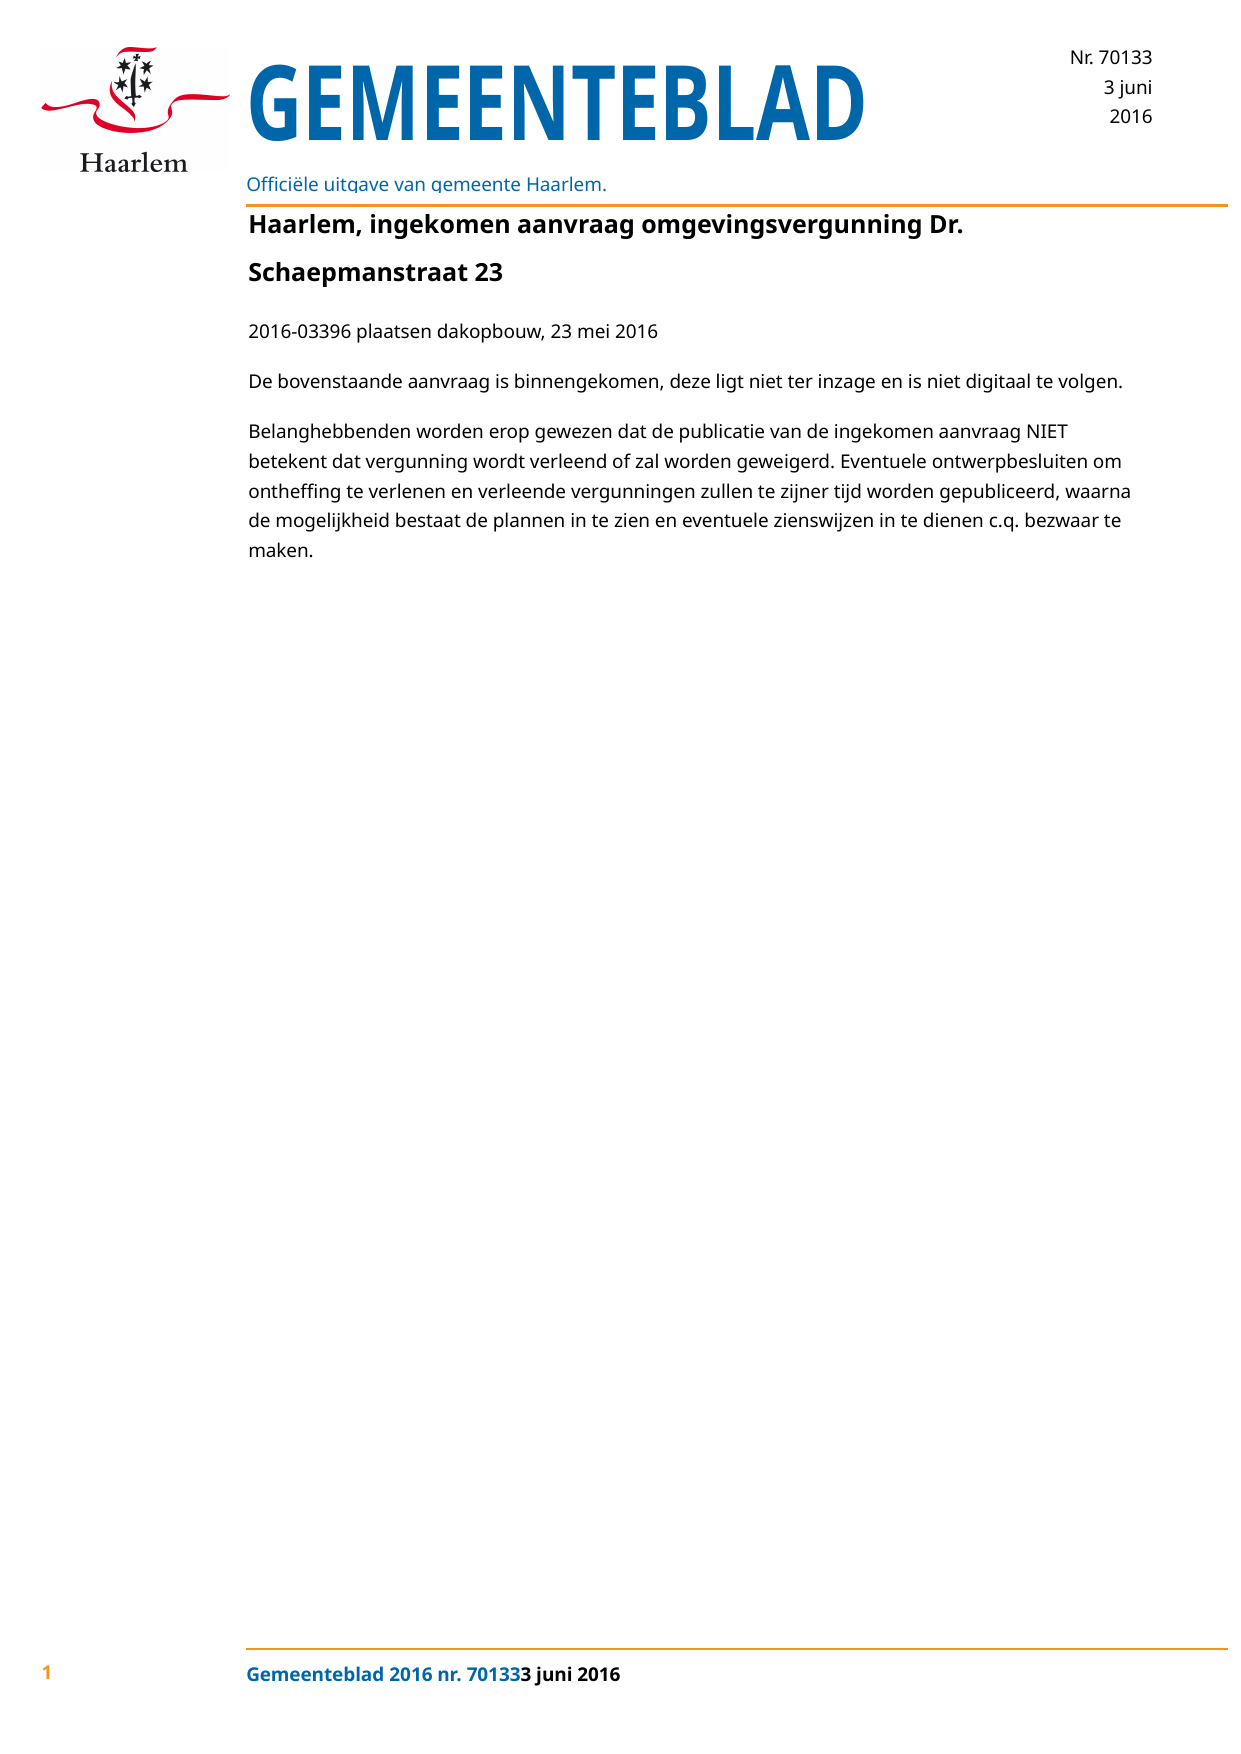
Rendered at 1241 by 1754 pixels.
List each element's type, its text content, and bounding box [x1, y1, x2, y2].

text De bovenstaande aanvraag is binnengekomen, deze ligt niet ter inzage en is niet digitaal te volgen. [248, 368, 1152, 394]
text Haarlem, ingekomen aanvraag omgevingsvergunning Dr. Schaepmanstraat 23 [248, 207, 1152, 288]
picture [41, 47, 231, 172]
text 2016-03396 plaatsen dakopbouw, 23 mei 2016 [248, 318, 1152, 344]
text Belanghebbenden worden erop gewezen dat de publicatie van de ingekomen aanvraag NIET betekent dat vergunning wordt verleend of zal worden geweigerd. Eventuele ontwerpbesluiten om ontheffing te verlenen en verleende vergunningen zullen te zijner tijd worden gepubliceerd, waarna de mogelijkheid bestaat de plannen in te zien en eventuele zienswijzen in te dienen c.q. bezwaar te maken. [248, 419, 1152, 563]
